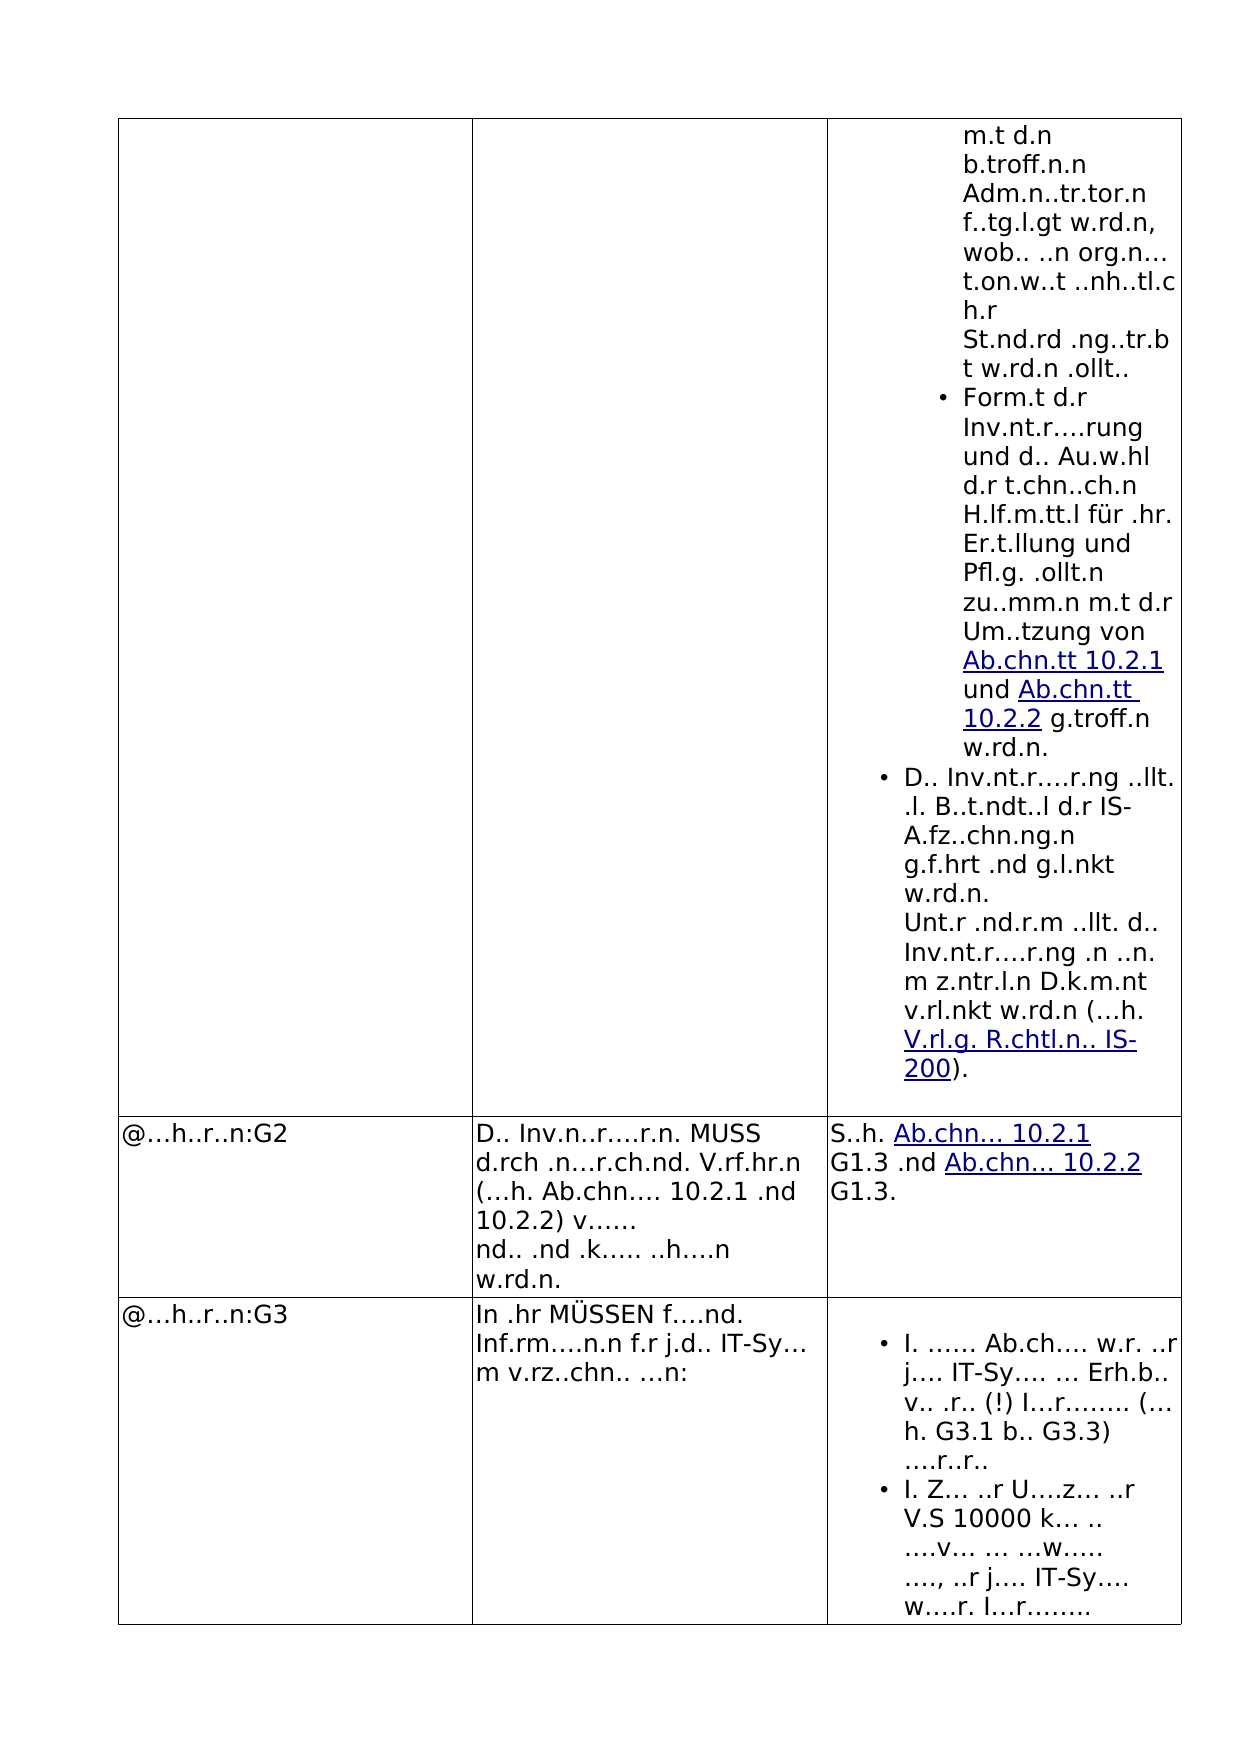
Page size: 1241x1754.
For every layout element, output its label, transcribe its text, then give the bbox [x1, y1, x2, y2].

table_cell @…h..r..n:G3 [119, 1298, 472, 1624]
table_cell In .hr MÜSSEN f….nd. Inf.rm….n.n f.r j.d.. IT-Sy…m v.rz..chn.. …n: [473, 1298, 827, 1624]
table_cell m.t d.n b.troff.n.n Adm.n..tr.tor.n f..tg.l.gt w.rd.n, wob.. ..n org.n…t.on.w..t ..nh..tl.ch.r St.nd.rd .ng..tr.bt w.rd.n .ollt.. Form.t d.r Inv.nt.r….rung und d.. Au.w.hl d.r t.chn..ch.n H.lf.m.tt.l für .hr. Er.t.llung und Pfl.g. .ollt.n zu..mm.n m.t d.r Um..tzung von Ab.chn.tt 10.2.1 und Ab.chn.tt 10.2.2 g.troff.n w.rd.n. D.. Inv.nt.r….r.ng ..llt. .l. B..t.ndt..l d.r IS-A.fz..chn.ng.n g.f.hrt .nd g.l.nkt w.rd.n. Unt.r .nd.r.m ..llt. d.. Inv.nt.r….r.ng .n ..n.m z.ntr.l.n D.k.m.nt v.rl.nkt w.rd.n (…h. V.rl.g. R.chtl.n.. IS-200). [828, 119, 1181, 1116]
table_cell @…h..r..n:G2 [119, 1117, 472, 1297]
table_cell S..h. Ab.chn... 10.2.1 G1.3 .nd Ab.chn... 10.2.2 G1.3. [828, 1117, 1181, 1297]
table_cell [119, 119, 472, 1116]
table_cell [473, 119, 827, 1116]
table_cell I. …… Ab.ch…. w.r. ..r j…. IT-Sy…. … Erh.b.. v.. .r.. (!) I…r…….. (…h. G3.1 b.. G3.3) ….r..r.. I. Z… ..r U….z… ..r V.S 10000 k… .. ….v… … …w….. …., ..r j…. IT-Sy…. w….r. I…r…….. [828, 1298, 1181, 1624]
table_cell D.. Inv.n..r….r.n. MUSS d.rch .n…r.ch.nd. V.rf.hr.n (…h. Ab.chn…. 10.2.1 .nd 10.2.2) v……nd.. .nd .k….. ..h….n w.rd.n. [473, 1117, 827, 1297]
